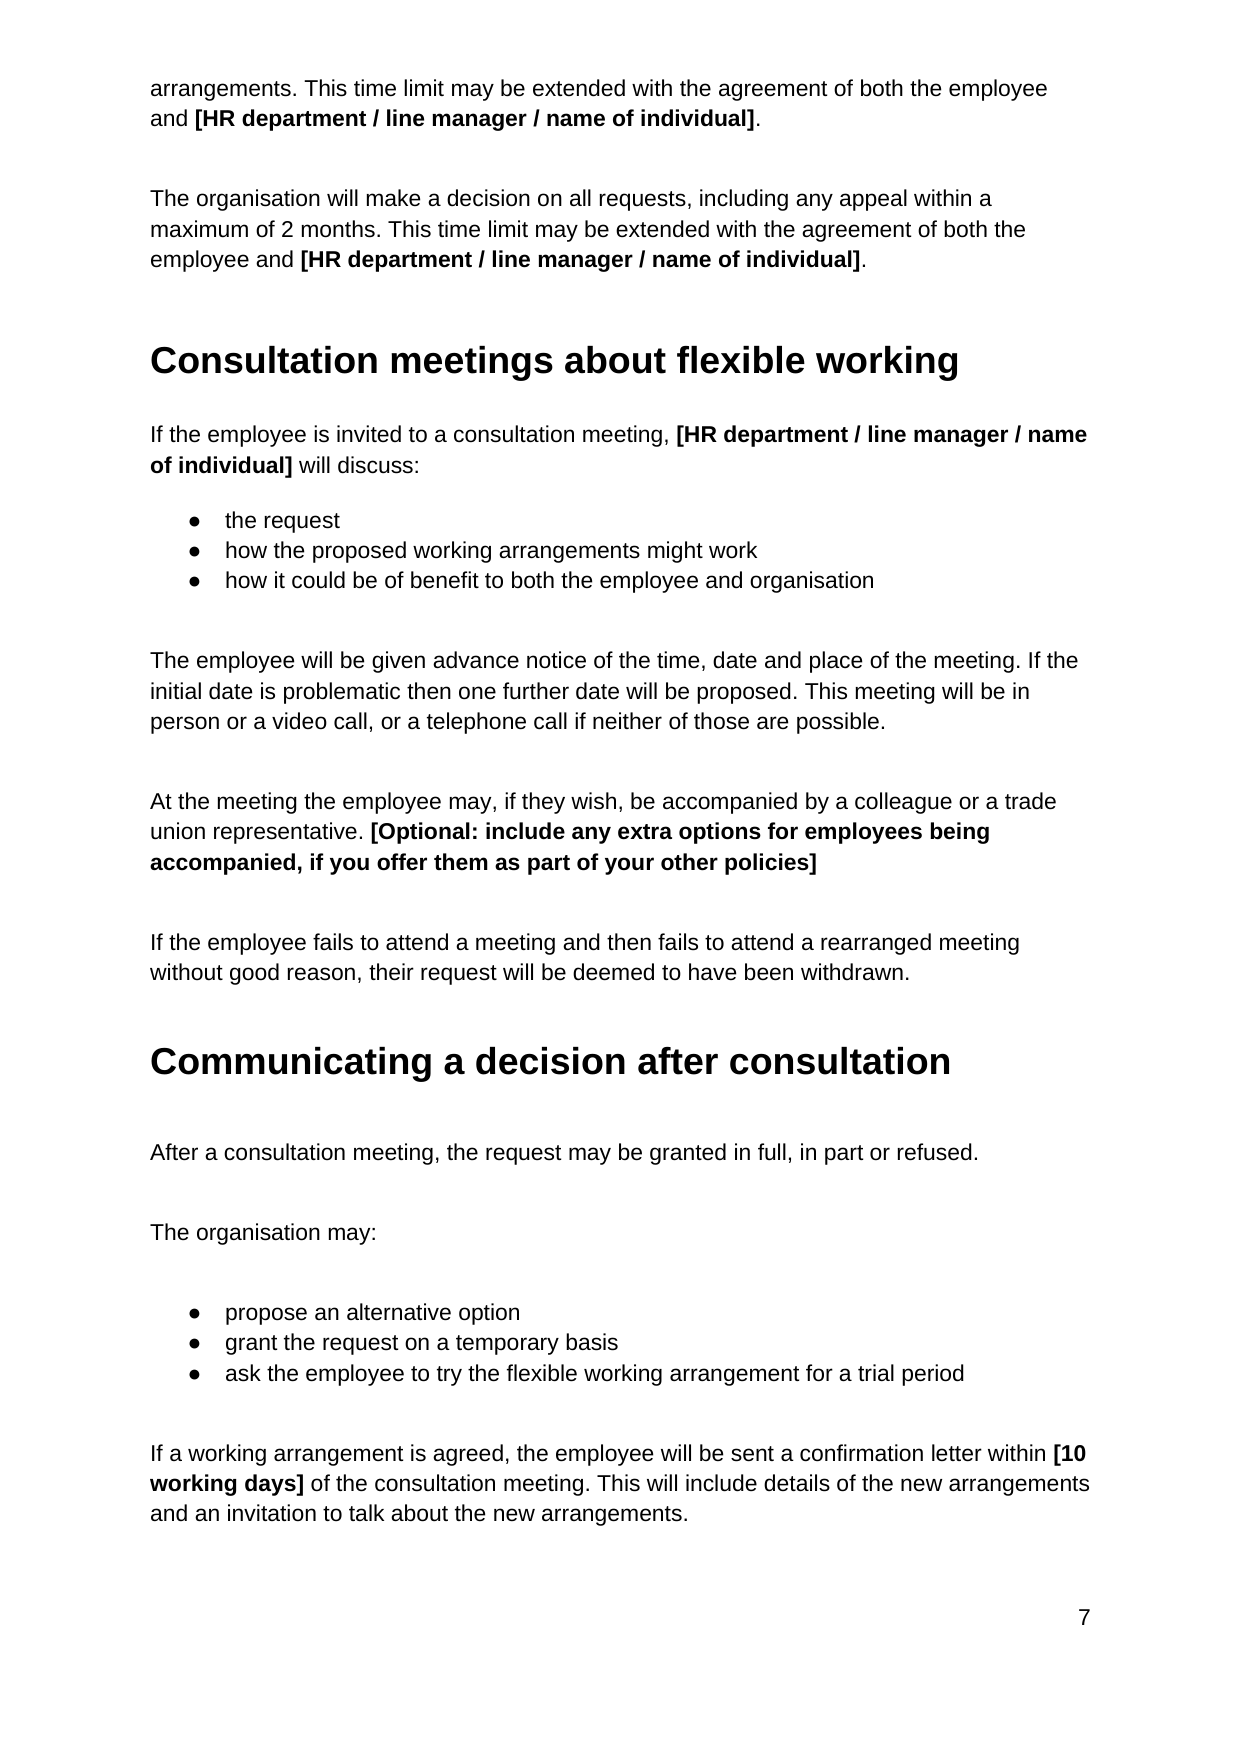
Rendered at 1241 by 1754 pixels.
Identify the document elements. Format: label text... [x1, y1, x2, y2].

text The organisation will make a decision on all requests, including any appeal within a maximum of 2 months. This time limit may be extended with the agreement of both the employee and [HR department / line manager / name of individual]. [150, 185, 1091, 272]
list propose an alternative option [187, 1299, 1091, 1326]
text The organisation may: [150, 1219, 1091, 1245]
text The employee will be given advance notice of the time, date and place of the meeting. If the initial date is problematic then one further date will be proposed. This meeting will be in person or a video call, or a telephone call if neither of those are possible. [150, 647, 1091, 734]
list how it could be of benefit to both the employee and organisation [187, 567, 1091, 594]
text If a working arrangement is agreed, the employee will be sent a confirmation letter within [10 working days] of the consultation meeting. This will include details of the new arrangements and an invitation to talk about the new arrangements. [150, 1440, 1091, 1527]
text arrangements. This time limit may be extended with the agreement of both the employee and [HR department / line manager / name of individual]. [150, 75, 1091, 132]
list ask the employee to try the flexible working arrangement for a trial period [187, 1359, 1091, 1386]
subtitle Consultation meetings about flexible working [150, 338, 1091, 382]
text If the employee fails to attend a meeting and then fails to attend a rearranged meeting without good reason, their request will be deemed to have been withdrawn. [150, 929, 1091, 985]
text If the employee is invited to a consultation meeting, [HR department / line manager / name of individual] will discuss: [150, 421, 1091, 478]
list the request [187, 507, 1091, 533]
list grant the request on a temporary basis [187, 1329, 1091, 1356]
text At the meeting the employee may, if they wish, be accompanied by a colleague or a trade union representative. [Optional: include any extra options for employees being accompanied, if you offer them as part of your other policies] [150, 788, 1091, 875]
subtitle Communicating a decision after consultation [150, 1039, 1091, 1082]
list how the proposed working arrangements might work [187, 537, 1091, 563]
text After a consultation meeting, the request may be granted in full, in part or refused. [150, 1139, 1091, 1165]
